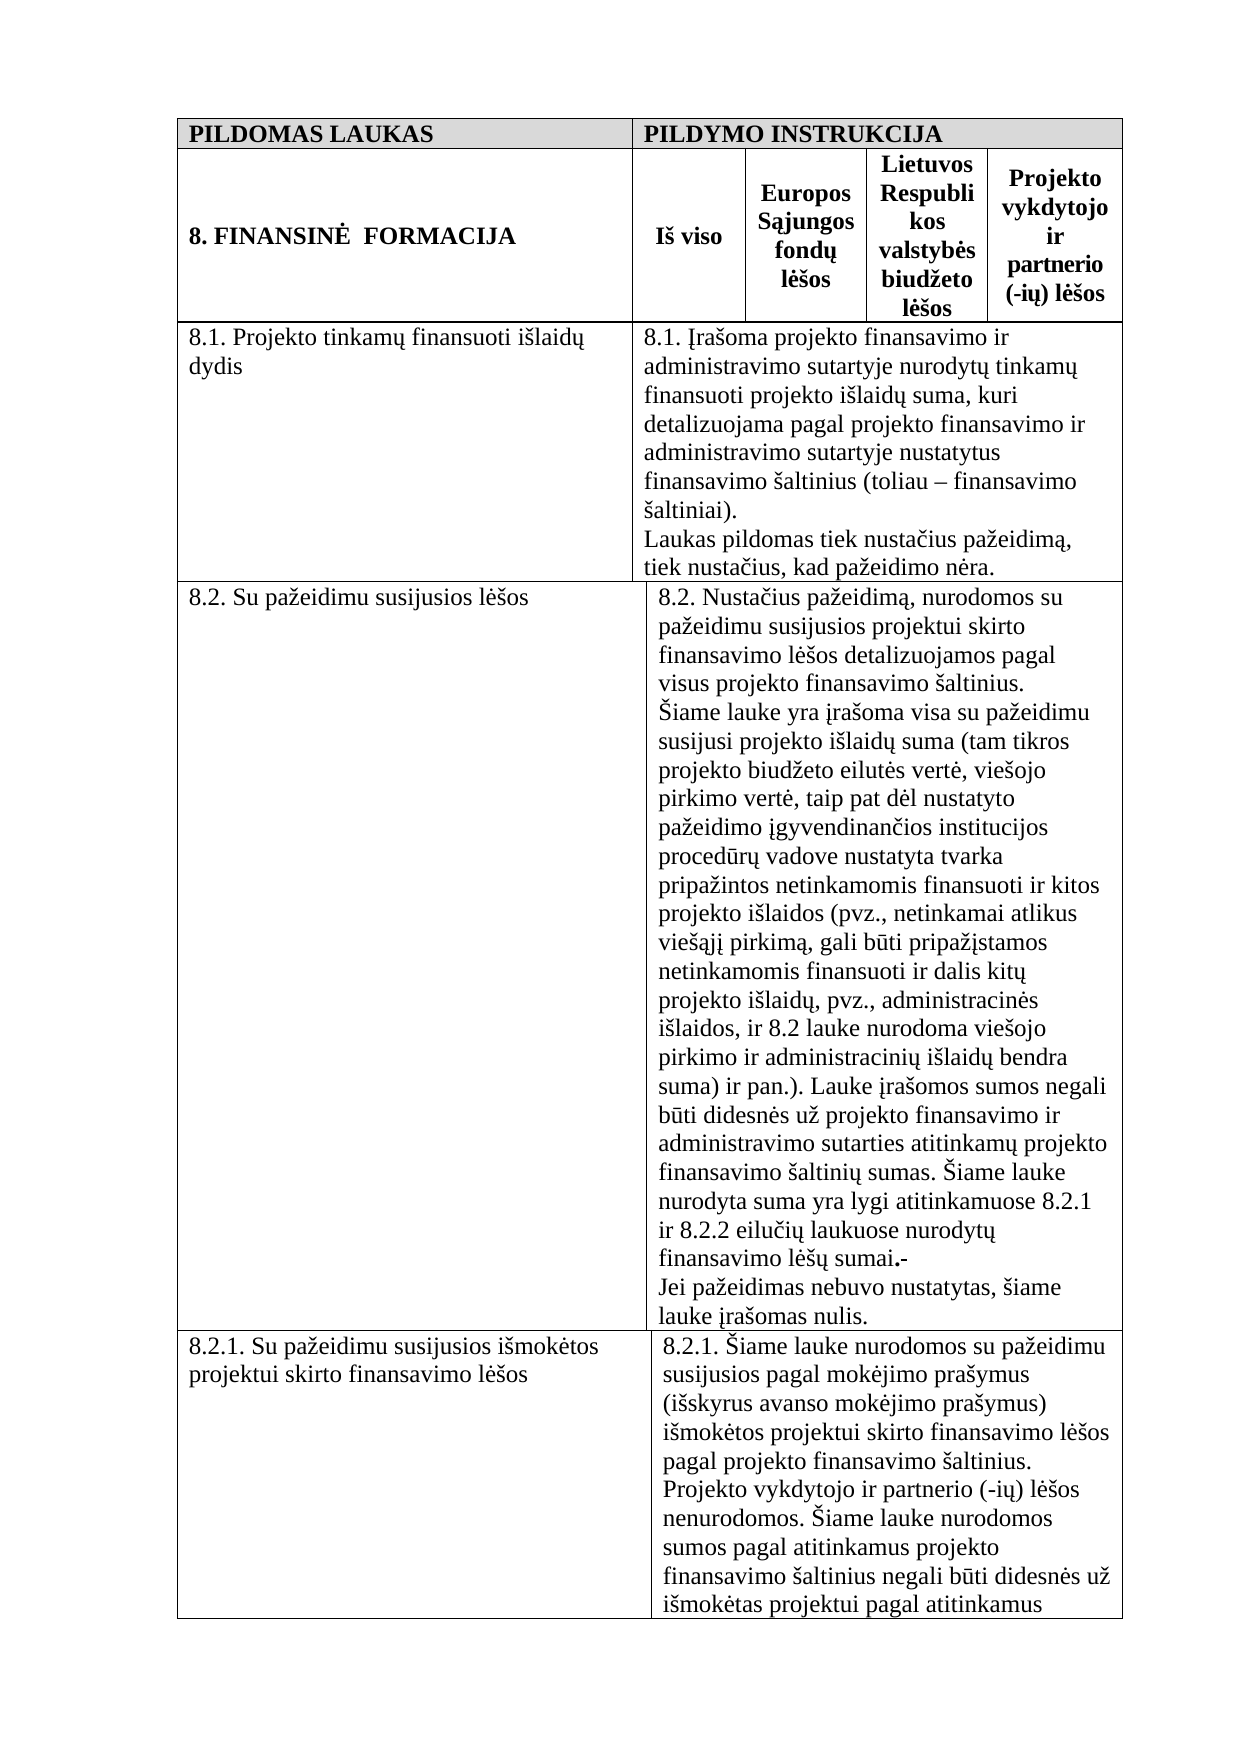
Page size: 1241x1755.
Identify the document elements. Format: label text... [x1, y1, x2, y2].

table_cell 8.1. Projekto tinkamų finansuoti išlaidų dydis [178, 323, 632, 581]
table_cell Iš viso [633, 149, 745, 321]
table_cell 8.1. Įrašoma projekto finansavimo ir administravimo sutartyje nurodytų tinkamų finansuoti projekto išlaidų suma, kuri detalizuojama pagal projekto finansavimo ir administravimo sutartyje nustatytus finansavimo šaltinius (toliau – finansavimo šaltiniai). Laukas pildomas tiek nustačius pažeidimą, tiek nustačius, kad pažeidimo nėra. [633, 323, 1122, 581]
table_cell 8.2. Nustačius pažeidimą, nurodomos su pažeidimu susijusios projektui skirto finansavimo lėšos detalizuojamos pagal visus projekto finansavimo šaltinius. Šiame lauke yra įrašoma visa su pažeidimu susijusi projekto išlaidų suma (tam tikros projekto biudžeto eilutės vertė, viešojo pirkimo vertė, taip pat dėl nustatyto pažeidimo įgyvendinančios institucijos procedūrų vadove nustatyta tvarka pripažintos netinkamomis finansuoti ir kitos projekto išlaidos (pvz., netinkamai atlikus viešąjį pirkimą, gali būti pripažįstamos netinkamomis finansuoti ir dalis kitų projekto išlaidų, pvz., administracinės išlaidos, ir 8.2 lauke nurodoma viešojo pirkimo ir administracinių išlaidų bendra suma) ir pan.). Lauke įrašomos sumos negali būti didesnės už projekto finansavimo ir administravimo sutarties atitinkamų projekto finansavimo šaltinių sumas. Šiame lauke nurodyta suma yra lygi atitinkamuose 8.2.1 ir 8.2.2 eilučių laukuose nurodytų finansavimo lėšų sumai. Jei pažeidimas nebuvo nustatytas, šiame lauke įrašomas nulis. [647, 582, 1122, 1330]
table_header PILDOMAS LAUKAS [178, 119, 632, 148]
table_cell Projekto vykdytojo ir partnerio (-ių) lėšos [988, 149, 1122, 321]
table_header PILDYMO INSTRUKCIJA [633, 119, 1122, 148]
table_cell Lietuvos Respublikos valstybės biudžeto lėšos [867, 149, 987, 321]
table_cell Europos Sąjungos fondų lėšos [746, 149, 866, 321]
table_cell 8. FINANSINĖ FORMACIJA [178, 149, 632, 321]
table_cell 8.2.1. Su pažeidimu susijusios išmokėtos projektui skirto finansavimo lėšos [178, 1331, 651, 1618]
table_cell 8.2.1. Šiame lauke nurodomos su pažeidimu susijusios pagal mokėjimo prašymus (išskyrus avanso mokėjimo prašymus) išmokėtos projektui skirto finansavimo lėšos pagal projekto finansavimo šaltinius. Projekto vykdytojo ir partnerio (-ių) lėšos nenurodomos. Šiame lauke nurodomos sumos pagal atitinkamus projekto finansavimo šaltinius negali būti didesnės už išmokėtas projektui pagal atitinkamus [652, 1331, 1122, 1618]
table_cell 8.2. Su pažeidimu susijusios lėšos [178, 582, 646, 1330]
